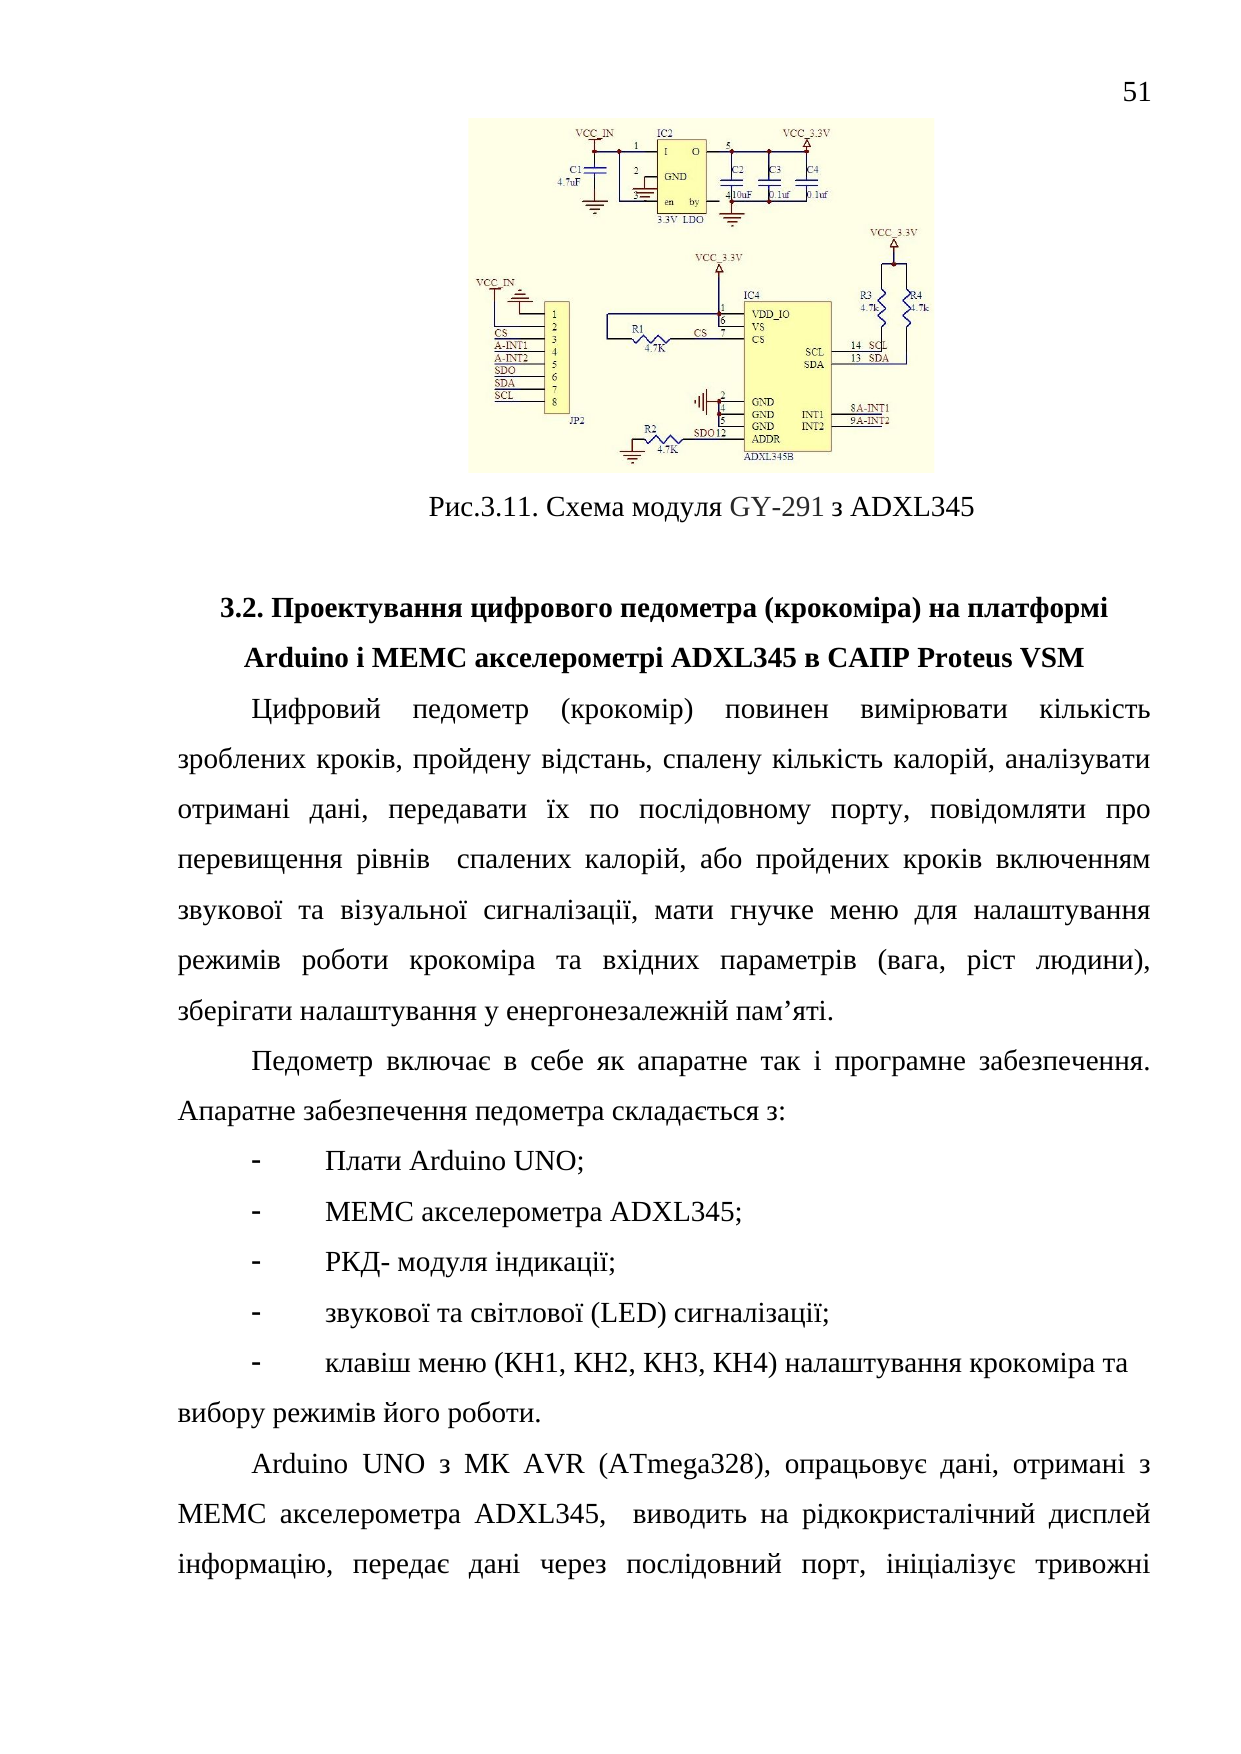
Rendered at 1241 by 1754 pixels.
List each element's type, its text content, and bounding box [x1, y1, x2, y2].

list МЕМС акселерометра ADXL345; [177, 1194, 1152, 1228]
list клавіш меню (КН1, КН2, КН3, КН4) налаштування крокоміра та вибору режимів його роботи. [177, 1345, 1152, 1429]
text Педометр включає в себе як апаратне так і програмне забезпечення. Апаратне забезпечення педометра складається з: [177, 1043, 1152, 1127]
text Цифровий педометр (крокомір) повинен вимірювати кількість зроблених кроків, пройдену відстань, спалену кількість калорій, аналізувати отримані дані, передавати їх по послідовному порту, повідомляти про перевищення рівнів спалених калорій, або пройдених кроків включенням звукової та візуальної сигналізації, мати гнучке меню для налаштування режимів роботи крокоміра та вхідних параметрів (вага, ріст людини), зберігати налаштування у енергонезалежній пам’яті. [177, 691, 1152, 1026]
subtitle 3.2. Проектування цифрового педометра (крокоміра) на платформі Arduino і MEMC акселерометрі ADXL345 в САПР Proteus VSM [177, 590, 1152, 674]
picture [468, 118, 935, 473]
list Плати Arduino UNO; [177, 1143, 1152, 1177]
list РКД- модуля індикації; [177, 1244, 1152, 1278]
list звукової та світлової (LED) сигналізації; [177, 1295, 1152, 1328]
text Рис.3.11. Схема модуля GY-291 з ADXL345 [177, 489, 1152, 523]
text Arduino UNO з МК AVR (ATmega328), опрацьовує дані, отримані з МЕМС акселерометра ADXL345, виводить на рідкокристалічний дисплей інформацію, передає дані через послідовний порт, ініціалізує тривожні [177, 1446, 1152, 1580]
